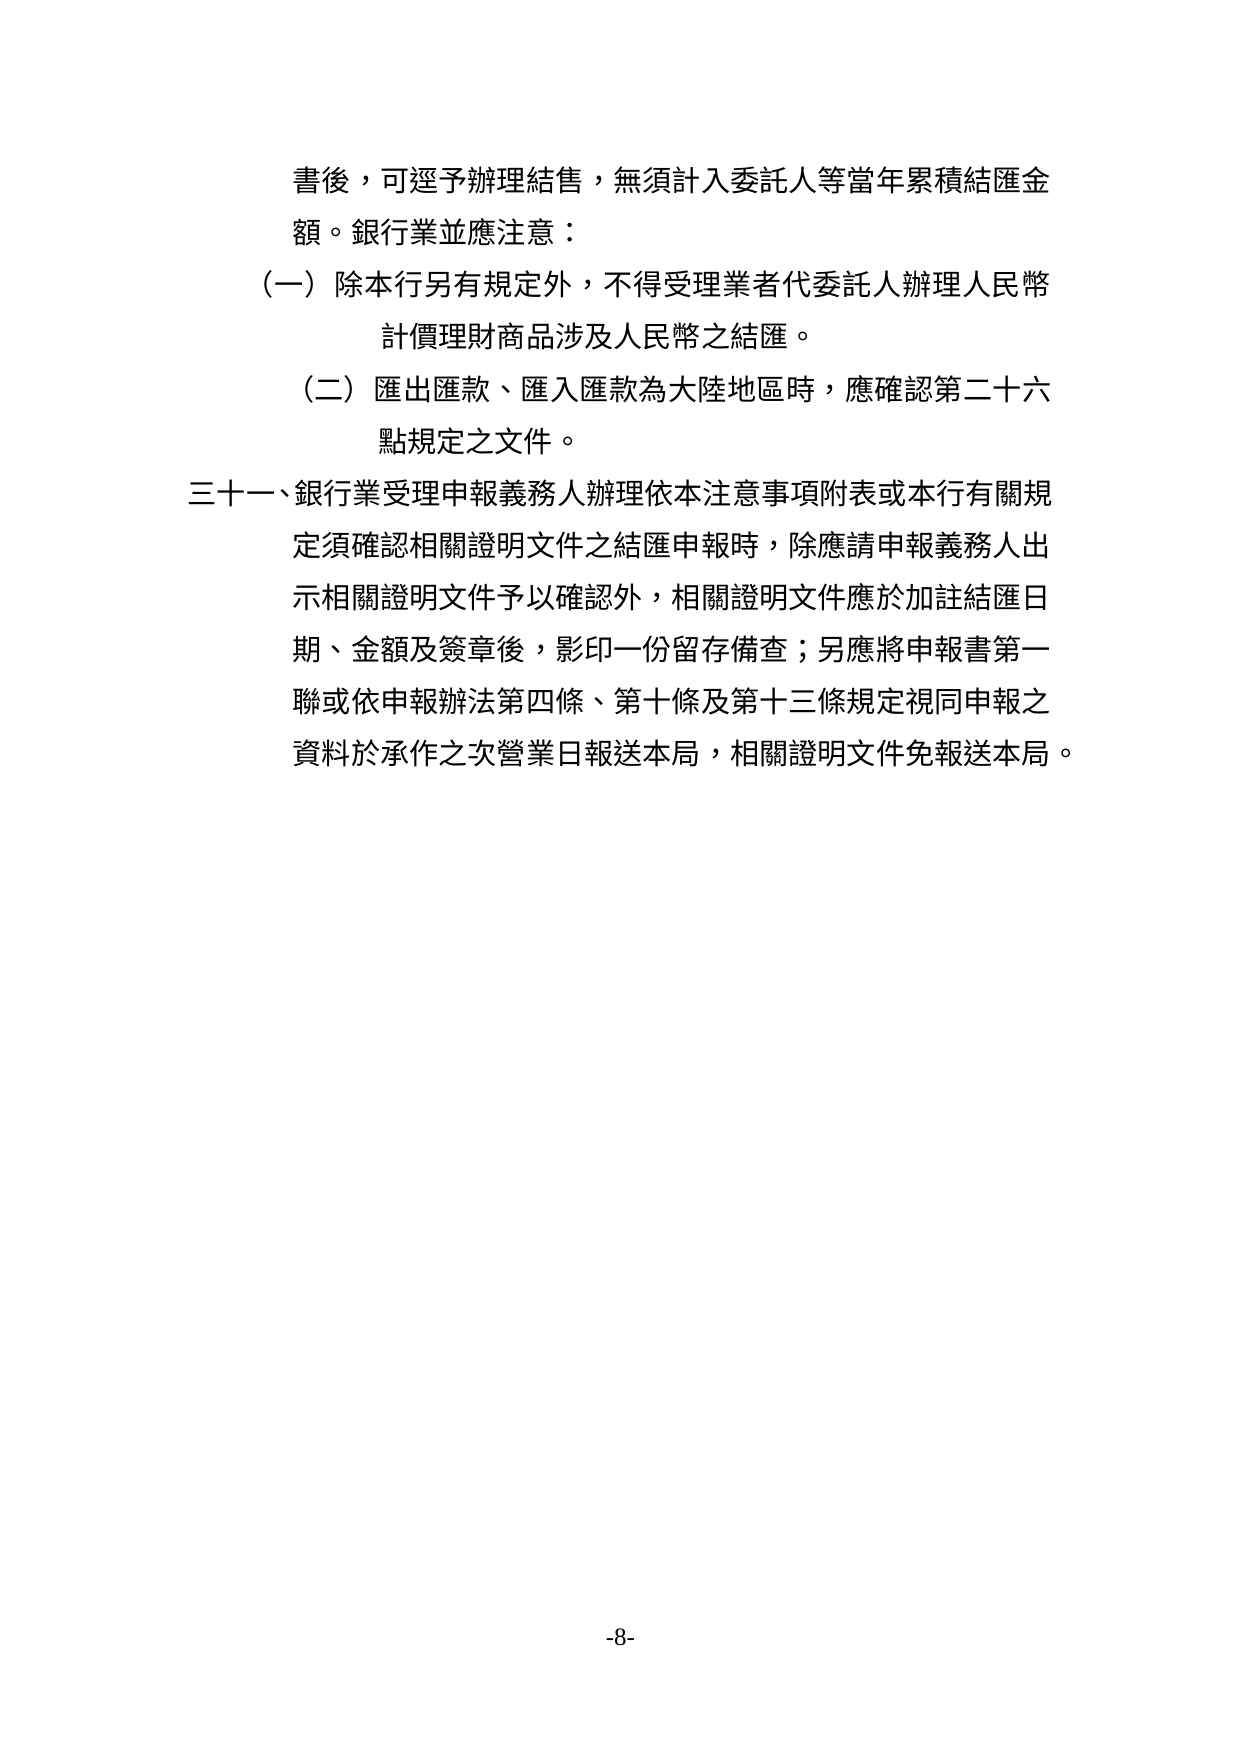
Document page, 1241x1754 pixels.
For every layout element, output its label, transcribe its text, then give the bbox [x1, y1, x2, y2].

text 三十一、銀行業受理申報義務人辦理依本注意事項附表或本行有關規定須確認相關證明文件之結匯申報時，除應請申報義務人出示相關證明文件予以確認外，相關證明文件應於加註結匯日期、金額及簽章後，影印一份留存備查；另應將申報書第一聯或依申報辦法第四條、第十條及第十三條規定視同申報之資料於承作之次營業日報送本局，相關證明文件免報送本局。 [187, 462, 1053, 775]
text 書後，可逕予辦理結售，無須計入委託人等當年累積結匯金額。銀行業並應注意： [185, 150, 1053, 254]
text （一）除本行另有規定外，不得受理業者代委託人辦理人民幣計價理財商品涉及人民幣之結匯。 [185, 254, 1053, 358]
text （二）匯出匯款、匯入匯款為大陸地區時，應確認第二十六點規定之文件。 [285, 358, 1053, 462]
